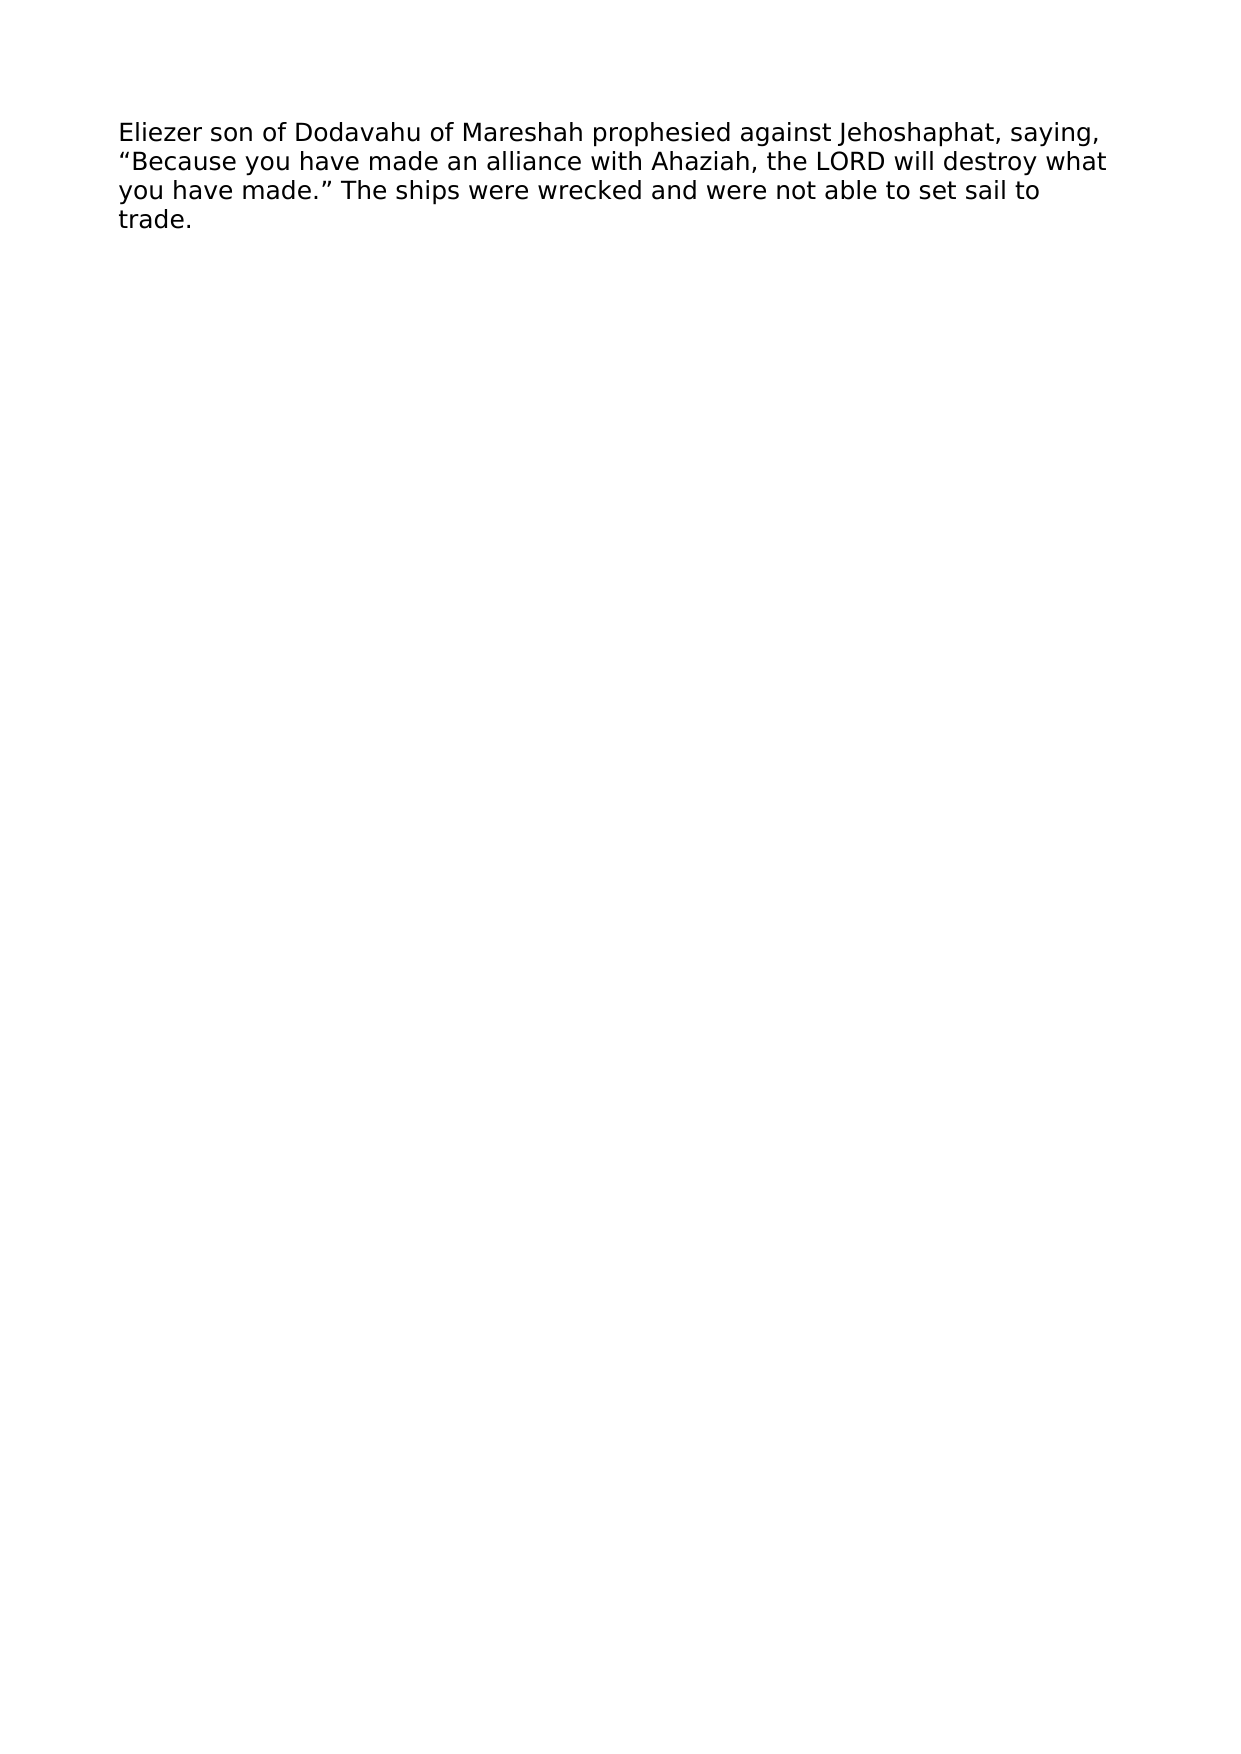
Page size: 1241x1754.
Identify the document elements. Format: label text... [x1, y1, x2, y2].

text Eliezer son of Dodavahu of Mareshah prophesied against Jehoshaphat, saying, “Because you have made an alliance with Ahaziah, the LORD will destroy what you have made.” The ships were wrecked and were not able to set sail to trade. [118, 118, 1122, 235]
